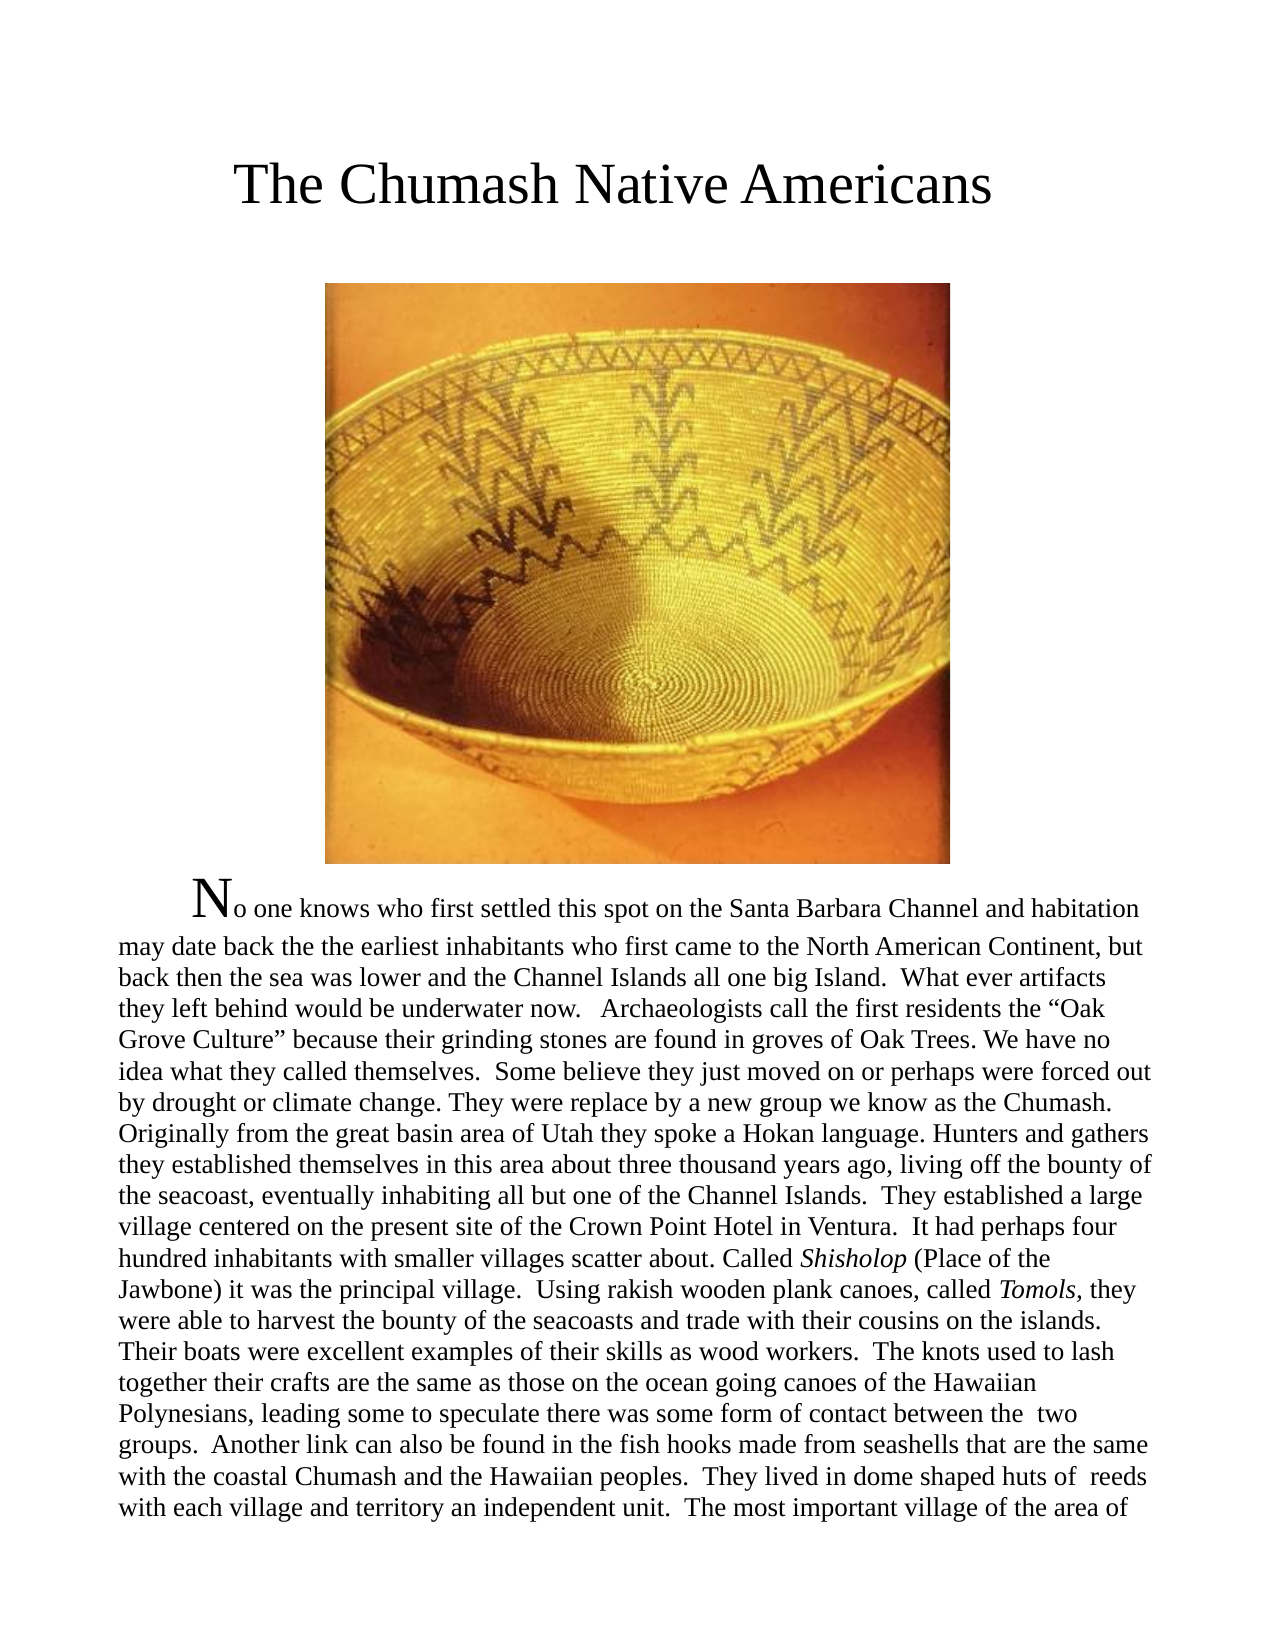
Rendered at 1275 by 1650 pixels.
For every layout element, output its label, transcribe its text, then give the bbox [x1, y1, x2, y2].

text The Chumash Native Americans [118, 149, 1157, 216]
text No one knows who first settled this spot on the Santa Barbara Channel and habitation may date back the the earliest inhabitants who first came to the North American Continent, but back then the sea was lower and the Channel Islands all one big Island. What ever artifacts they left behind would be underwater now. Archaeologists call the first residents the “Oak Grove Culture” because their grinding stones are found in groves of Oak Trees. We have no idea what they called themselves. Some believe they just moved on or perhaps were forced out by drought or climate change. They were replace by a new group we know as the Chumash. Originally from the great basin area of Utah they spoke a Hokan language. Hunters and gathers they established themselves in this area about three thousand years ago, living off the bounty of the seacoast, eventually inhabiting all but one of the Channel Islands. They established a large village centered on the present site of the Crown Point Hotel in Ventura. It had perhaps four hundred inhabitants with smaller villages scatter about. Called Shisholop (Place of the Jawbone) it was the principal village. Using rakish wooden plank canoes, called Tomols, they were able to harvest the bounty of the seacoasts and trade with their cousins on the islands. Their boats were excellent examples of their skills as wood workers. The knots used to lash together their crafts are the same as those on the ocean going canoes of the Hawaiian Polynesians, leading some to speculate there was some form of contact between the two groups. Another link can also be found in the fish hooks made from seashells that are the same with the coastal Chumash and the Hawaiian peoples. They lived in dome shaped huts of reeds with each village and territory an independent unit. The most important village of the area of [118, 283, 1157, 1522]
picture [325, 283, 951, 864]
